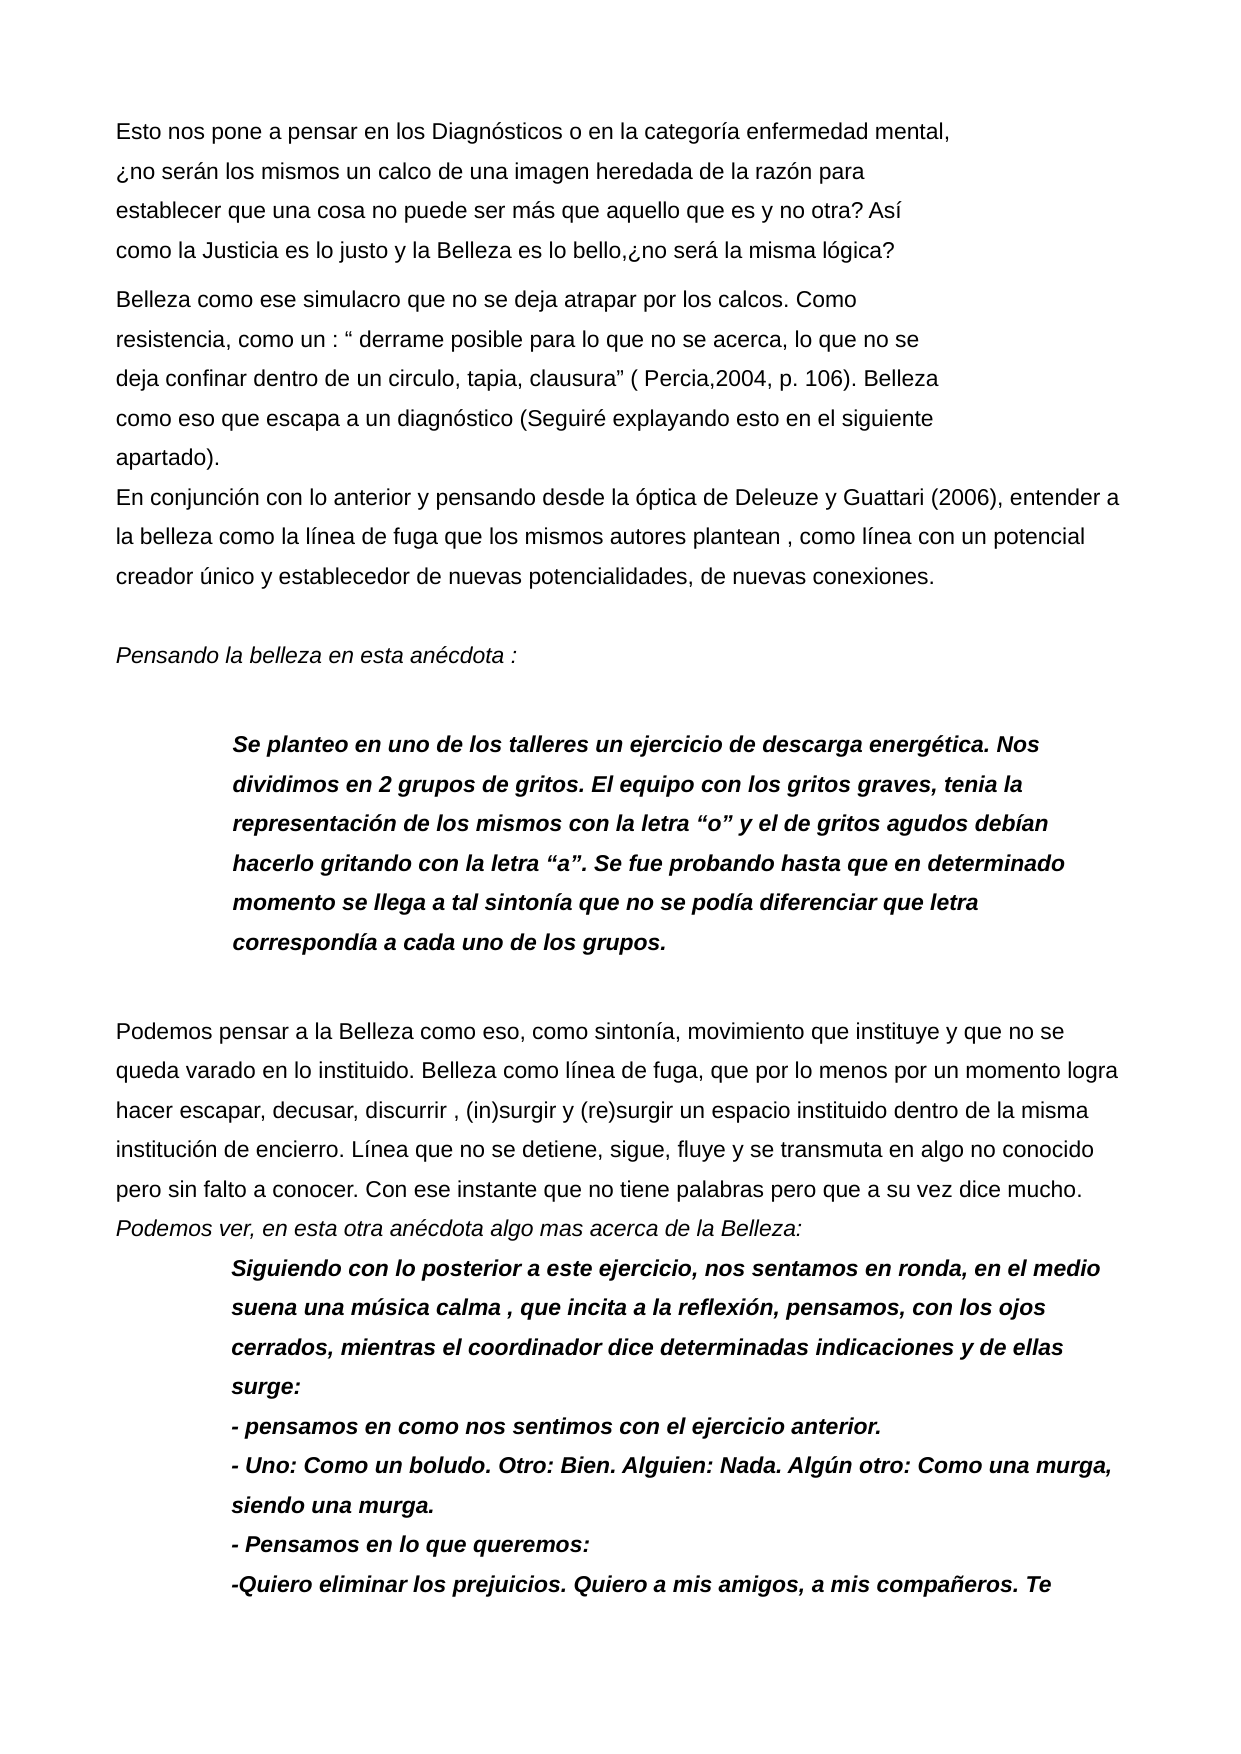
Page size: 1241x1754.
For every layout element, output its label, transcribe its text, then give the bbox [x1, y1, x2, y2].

text Podemos ver, en esta otra anécdota algo mas acerca de la Belleza: [116, 1215, 1122, 1242]
text Podemos pensar a la Belleza como eso, como sintonía, movimiento que instituye y que no se queda varado en lo instituido. Belleza como línea de fuga, que por lo menos por un momento logra hacer escapar, decusar, discurrir , (in)surgir y (re)surgir un espacio instituido dentro de la misma institución de encierro. Línea que no se detiene, sigue, fluye y se transmuta en algo no conocido pero sin falto a conocer. Con ese instante que no tiene palabras pero que a su vez dice mucho. [116, 1018, 1122, 1202]
text Pensando la belleza en esta anécdota : [116, 642, 1122, 668]
text Esto nos pone a pensar en los Diagnósticos o en la categoría enfermedad mental, ¿no serán los mismos un calco de una imagen heredada de la razón para establecer que una cosa no puede ser más que aquello que es y no otra? Así como la Justicia es lo justo y la Belleza es lo bello,¿no será la misma lógica? [116, 118, 950, 263]
text -Quiero eliminar los prejuicios. Quiero a mis amigos, a mis compañeros. Te [231, 1571, 1122, 1597]
text Belleza como ese simulacro que no se deja atrapar por los calcos. Como resistencia, como un : “ derrame posible para lo que no se acerca, lo que no se deja confinar dentro de un circulo, tapia, clausura” ( Percia,2004, p. 106). Belleza como eso que escapa a un diagnóstico (Seguiré explayando esto en el siguiente apartado). [116, 286, 950, 471]
text - pensamos en como nos sentimos con el ejercicio anterior. [231, 1413, 1122, 1439]
text Siguiendo con lo posterior a este ejercicio, nos sentamos en ronda, en el medio suena una música calma , que incita a la reflexión, pensamos, con los ojos cerrados, mientras el coordinador dice determinadas indicaciones y de ellas surge: [231, 1255, 1122, 1399]
text - Pensamos en lo que queremos: [231, 1531, 1122, 1557]
text Se planteo en uno de los talleres un ejercicio de descarga energética. Nos dividimos en 2 grupos de gritos. El equipo con los gritos graves, tenia la representación de los mismos con la letra “o” y el de gritos agudos debían hacerlo gritando con la letra “a”. Se fue probando hasta que en determinado momento se llega a tal sintonía que no se podía diferenciar que letra correspondía a cada uno de los grupos. [232, 731, 1122, 955]
text - Uno: Como un boludo. Otro: Bien. Alguien: Nada. Algún otro: Como una murga, siendo una murga. [231, 1452, 1122, 1518]
text En conjunción con lo anterior y pensando desde la óptica de Deleuze y Guattari (2006), entender a la belleza como la línea de fuga que los mismos autores plantean , como línea con un potencial creador único y establecedor de nuevas potencialidades, de nuevas conexiones. [116, 484, 1122, 589]
